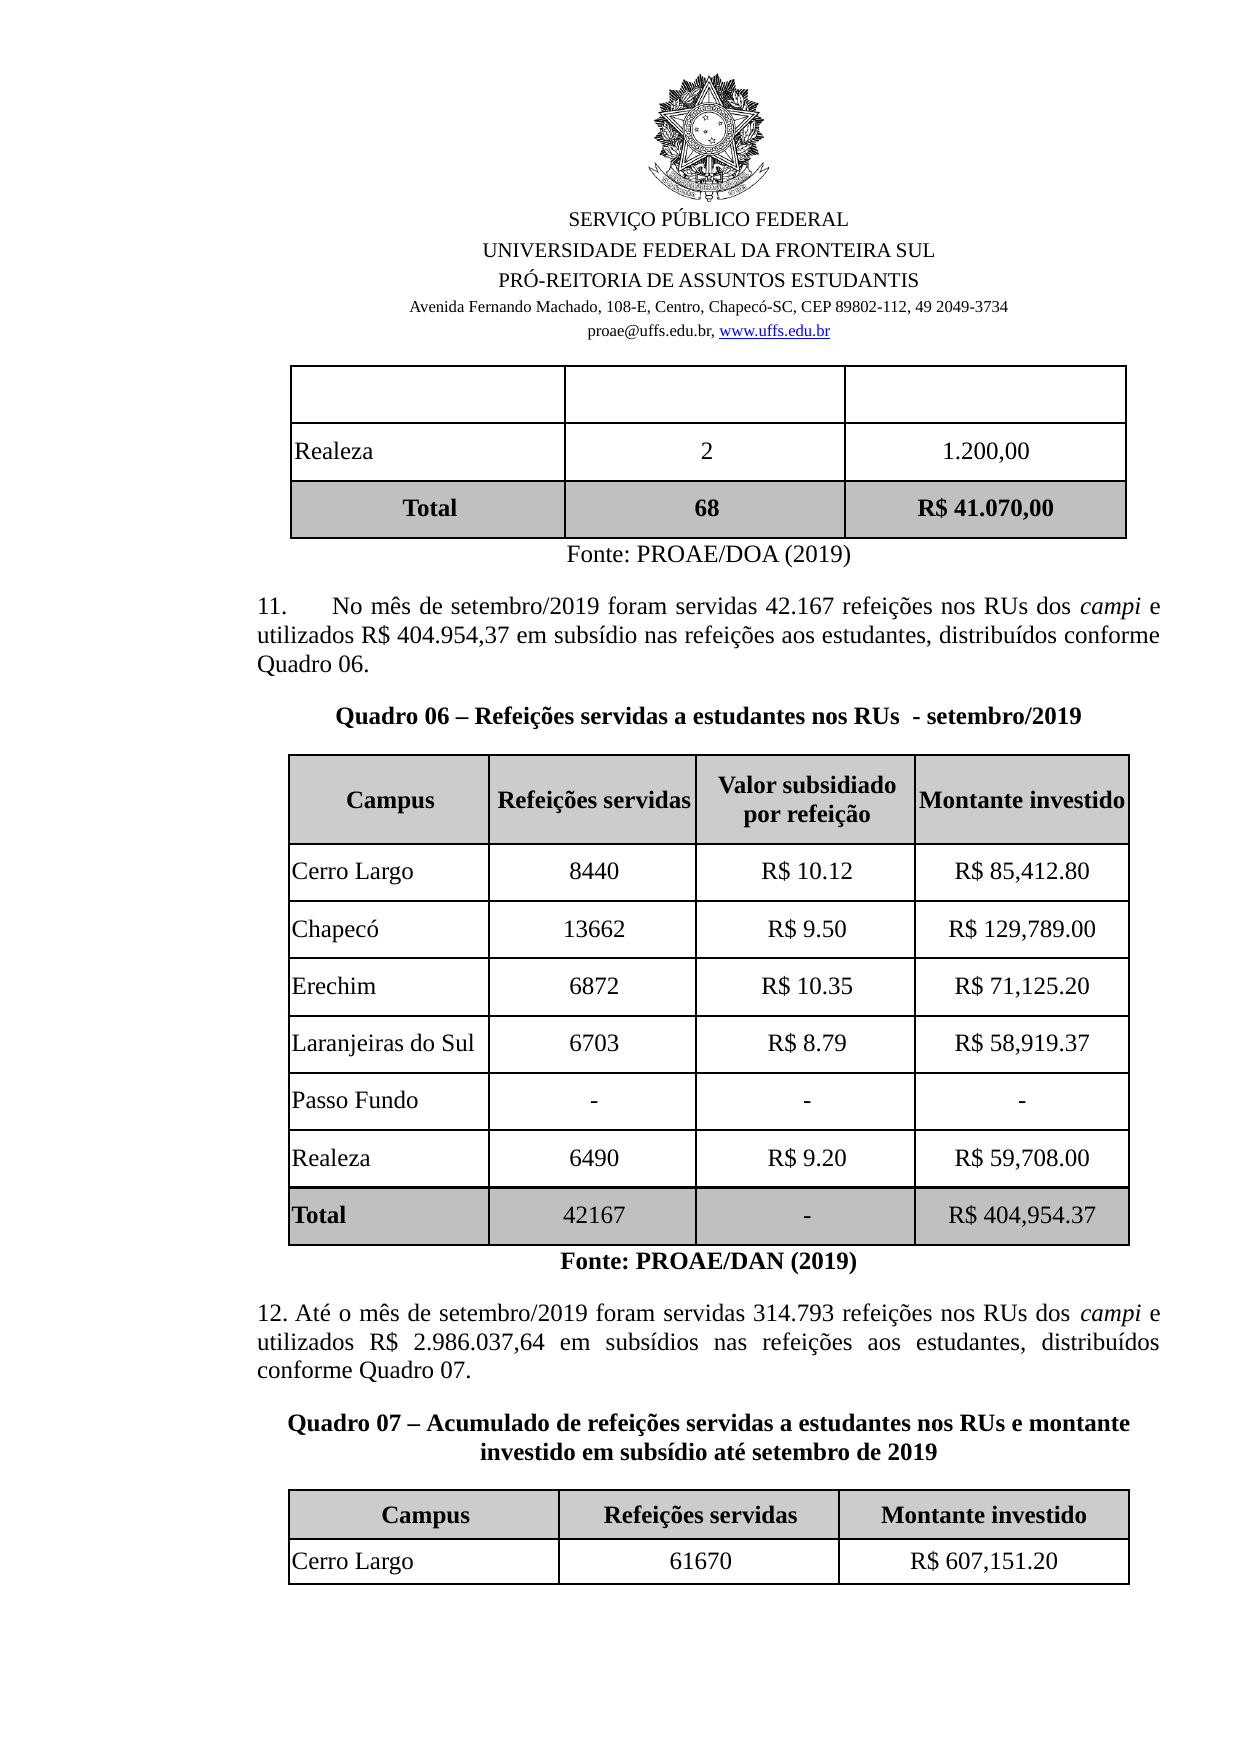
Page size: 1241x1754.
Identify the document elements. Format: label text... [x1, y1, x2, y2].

table_header Refeições servidas [490, 756, 695, 843]
table_cell Erechim [290, 959, 488, 1014]
table_header Campus [290, 1491, 558, 1538]
table_cell Realeza [292, 424, 564, 479]
table_cell R$ 8,79 [697, 1017, 914, 1072]
table_cell [846, 367, 1125, 422]
table_header Valor subsidiado por refeição [697, 756, 914, 843]
table_cell R$ 41.070,00 [846, 482, 1125, 537]
table_cell Total [292, 482, 564, 537]
table_cell Total [290, 1189, 488, 1244]
table_cell Cerro Largo [290, 1540, 558, 1583]
table_cell R$ 10,12 [697, 845, 914, 900]
table_cell 61670 [560, 1540, 838, 1583]
table_cell 8440 [490, 845, 695, 900]
table_header Refeições servidas [560, 1491, 838, 1538]
table_cell - [697, 1189, 914, 1244]
table_header Campus [290, 756, 488, 843]
table_cell R$ 9,20 [697, 1131, 914, 1186]
text Quadro 06 – Refeições servidas a estudantes nos RUs - setembro/2019 [257, 701, 1161, 730]
table_cell Laranjeiras do Sul [290, 1017, 488, 1072]
text Quadro 07 – Acumulado de refeições servidas a estudantes nos RUs e montante investido em subsídio até setembro de 2019 [257, 1408, 1161, 1466]
table_cell R$ 58.919,37 [916, 1017, 1128, 1072]
table_cell 2 [566, 424, 844, 479]
text 11. No mês de setembro/2019 foram servidas 42.167 refeições nos RUs dos campi e utilizados R$ 404.954,37 em subsídio nas refeições aos estudantes, distribuídos conforme Quadro 06. [257, 591, 1161, 678]
text Fonte: PROAE/DAN (2019) [257, 1246, 1161, 1274]
table_cell 68 [566, 482, 844, 537]
table_cell Realeza [290, 1131, 488, 1186]
table_cell Cerro Largo [290, 845, 488, 900]
table_cell Chapecó [290, 902, 488, 957]
table_header Montante investido [916, 756, 1128, 843]
text 12. Até o mês de setembro/2019 foram servidas 314.793 refeições nos RUs dos campi e utilizados R$ 2.986.037,64 em subsídios nas refeições aos estudantes, distribuídos conforme Quadro 07. [257, 1298, 1161, 1384]
table_cell R$ 9,50 [697, 902, 914, 957]
table_cell 6703 [490, 1017, 695, 1072]
table_header Montante investido [840, 1491, 1128, 1538]
table_cell - [916, 1074, 1128, 1129]
table_cell 6490 [490, 1131, 695, 1186]
table_cell R$ 85.412,80 [916, 845, 1128, 900]
table_cell Passo Fundo [290, 1074, 488, 1129]
table_cell 6872 [490, 959, 695, 1014]
text Fonte: PROAE/DOA (2019) [257, 539, 1161, 568]
table_cell R$ 129.789,00 [916, 902, 1128, 957]
table_cell 1.200,00 [846, 424, 1125, 479]
table_cell R$ 607.151,20 [840, 1540, 1128, 1583]
table_cell [292, 367, 564, 422]
table_cell R$ 404.954,37 [916, 1189, 1128, 1244]
table_cell - [697, 1074, 914, 1129]
table_cell [566, 367, 844, 422]
table_cell 42167 [490, 1189, 695, 1244]
table_cell R$ 10,35 [697, 959, 914, 1014]
table_cell R$ 71.125,20 [916, 959, 1128, 1014]
table_cell R$ 59.708,00 [916, 1131, 1128, 1186]
table_cell - [490, 1074, 695, 1129]
table_cell 13662 [490, 902, 695, 957]
